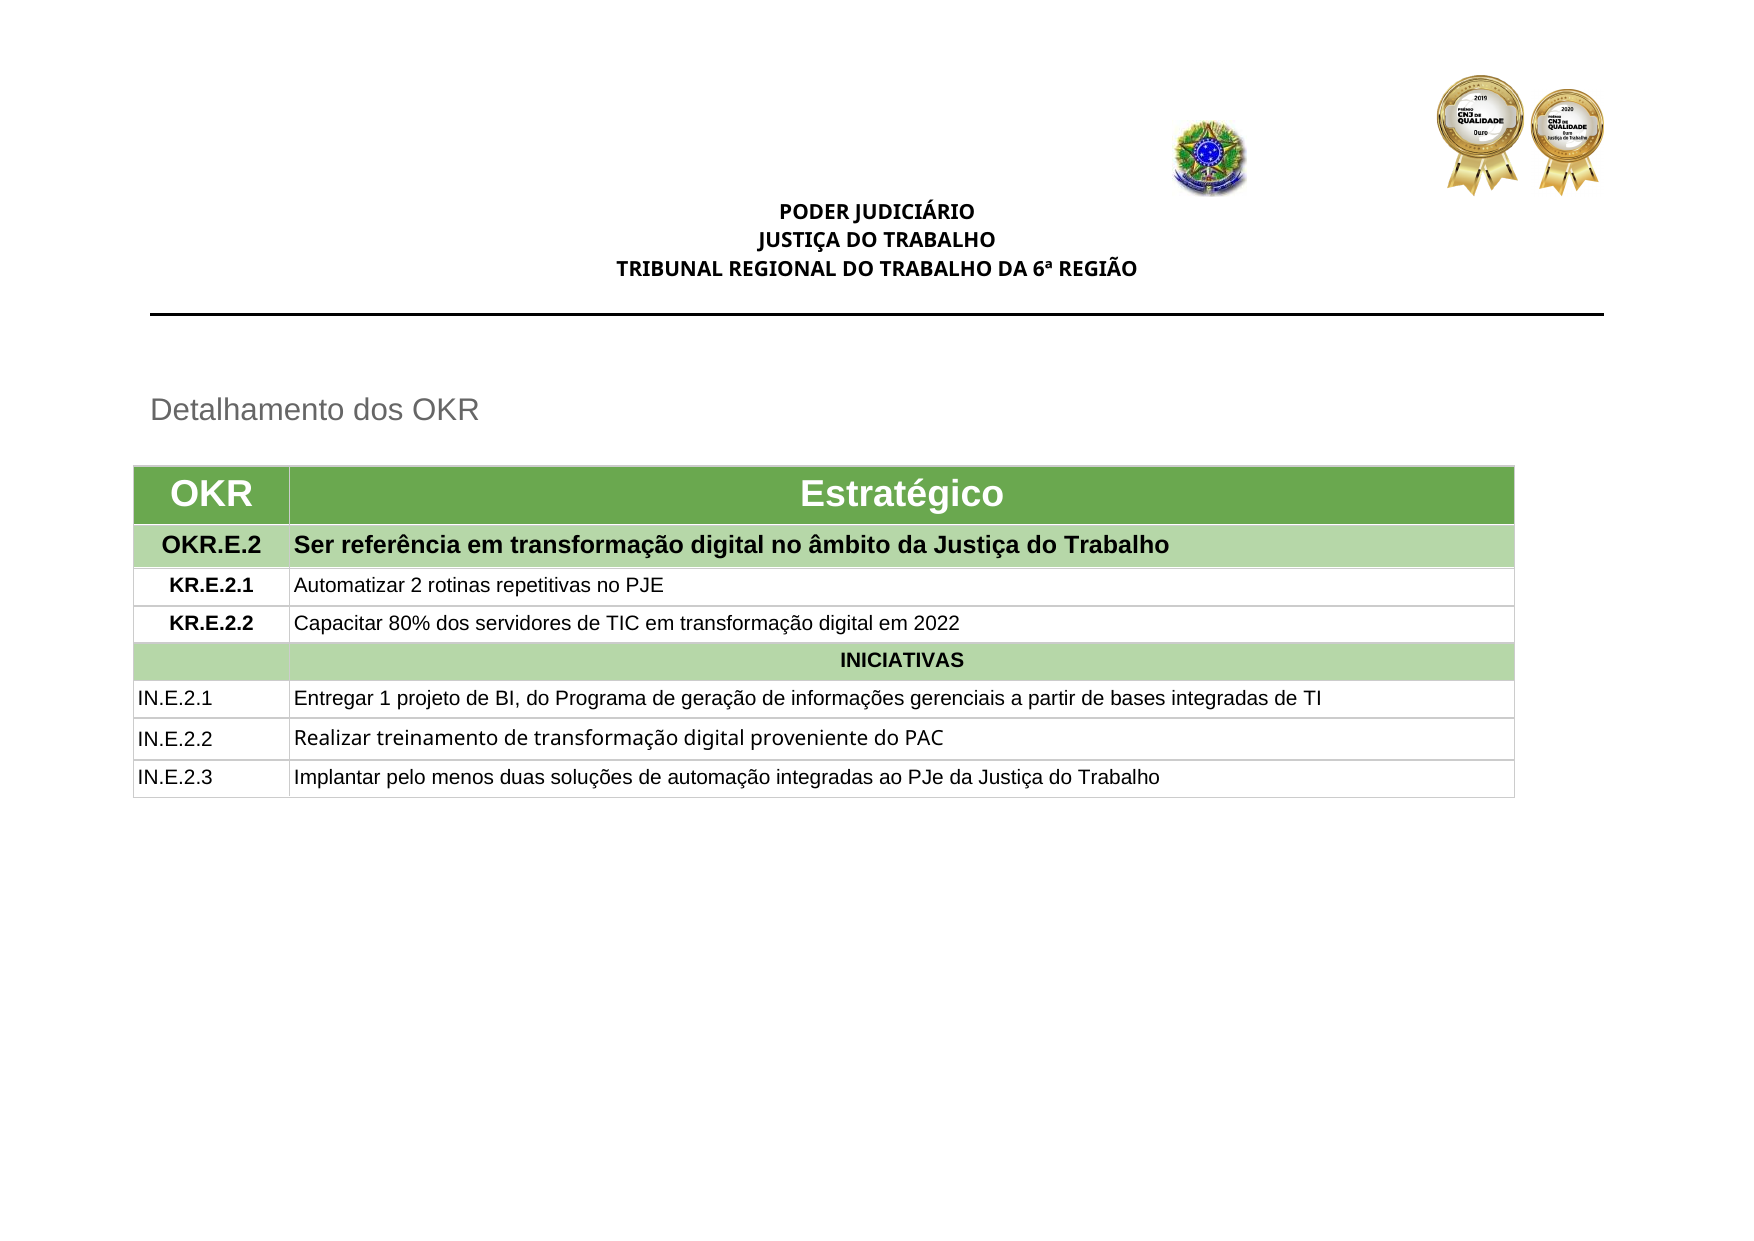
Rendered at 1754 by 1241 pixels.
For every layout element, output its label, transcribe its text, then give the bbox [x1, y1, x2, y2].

subtitle Detalhamento dos OKR [150, 391, 1604, 426]
table_cell Automatizar 2 rotinas repetitivas no PJE [290, 569, 1514, 605]
table_header Estratégico [290, 467, 1514, 524]
table_cell Implantar pelo menos duas soluções de automação integradas ao PJe da Justiça do Trabalho [290, 761, 1514, 796]
picture [1436, 75, 1525, 197]
table_cell Ser referência em transformação digital no âmbito da Justiça do Trabalho [290, 526, 1514, 567]
table_cell IN.E.2.3 [134, 761, 289, 796]
picture [1172, 120, 1248, 197]
table_header OKR [134, 467, 289, 524]
table_cell Capacitar 80% dos servidores de TIC em transformação digital em 2022 [290, 607, 1514, 642]
table_cell Entregar 1 projeto de BI, do Programa de geração de informações gerenciais a partir de bases integradas de TI [290, 681, 1514, 717]
table_cell KR.E.2.1 [134, 569, 289, 605]
table_cell IN.E.2.2 [134, 719, 289, 759]
table_cell KR.E.2.2 [134, 607, 289, 642]
table_cell Realizar treinamento de transformação digital proveniente do PAC [290, 719, 1514, 759]
table_cell KR.E.2.n [134, 644, 289, 680]
table_cell INICIATIVAS [290, 644, 1514, 680]
table_cell OKR.E.2 [134, 526, 289, 567]
table_cell IN.E.2.1 [134, 681, 289, 717]
picture [1530, 89, 1604, 197]
